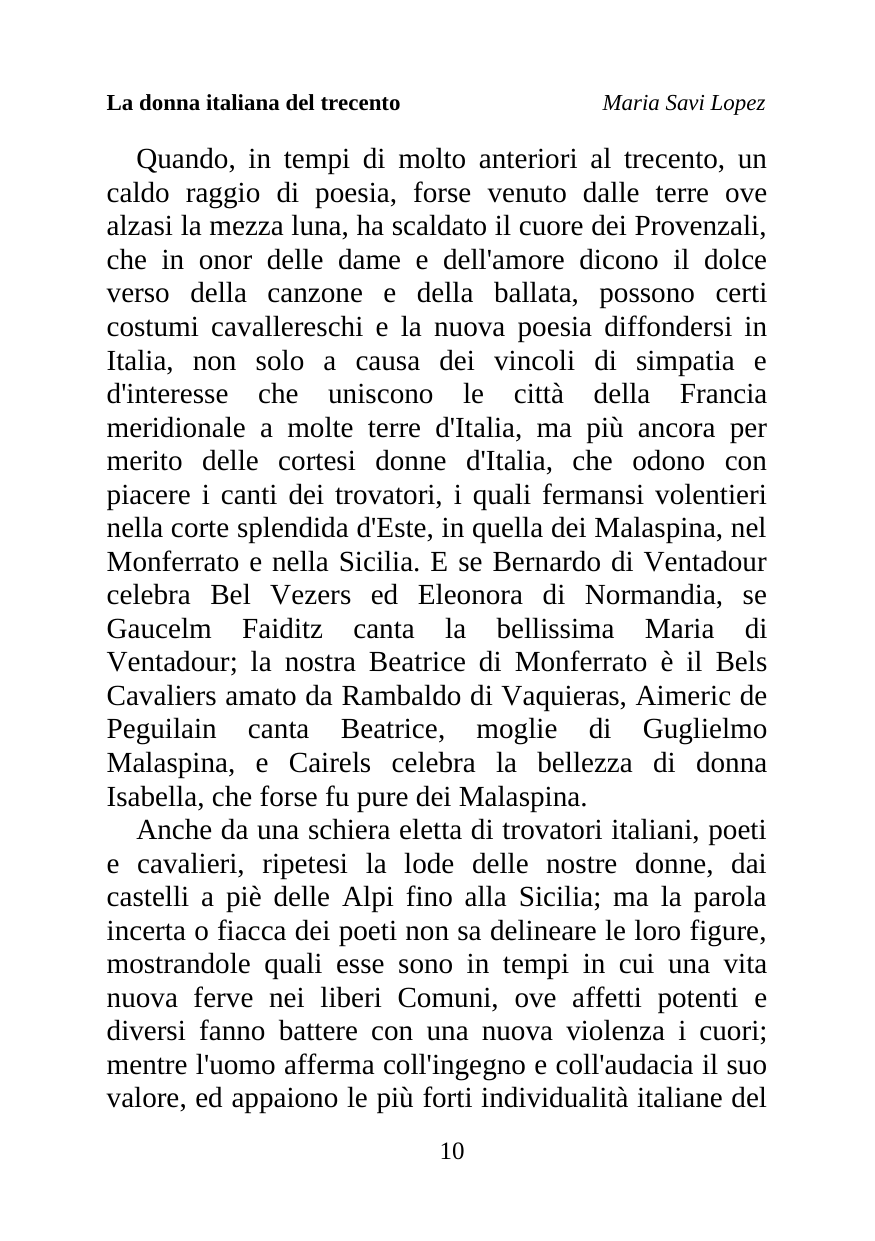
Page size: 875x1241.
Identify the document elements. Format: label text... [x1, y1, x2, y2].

text Quando, in tempi di molto anteriori al trecento, un caldo raggio di poesia, forse venuto dalle terre ove alzasi la mezza luna, ha scaldato il cuore dei Provenzali, che in onor delle dame e dell'amore dicono il dolce verso della canzone e della ballata, possono certi costumi cavallereschi e la nuova poesia diffondersi in Italia, non solo a causa dei vincoli di simpatia e d'interesse che uniscono le città della Francia meridionale a molte terre d'Italia, ma più ancora per merito delle cortesi donne d'Italia, che odono con piacere i canti dei trovatori, i quali fermansi volentieri nella corte splendida d'Este, in quella dei Malaspina, nel Monferrato e nella Sicilia. E se Bernardo di Ventadour celebra Bel Vezers ed Eleonora di Normandia, se Gaucelm Faiditz canta la bellissima Maria di Ventadour; la nostra Beatrice di Monferrato è il Bels Cavaliers amato da Rambaldo di Vaquieras, Aimeric de Peguilain canta Beatrice, moglie di Guglielmo Malaspina, e Cairels celebra la bellezza di donna Isabella, che forse fu pure dei Malaspina. [106, 141, 768, 812]
text Anche da una schiera eletta di trovatori italiani, poeti e cavalieri, ripetesi la lode delle nostre donne, dai castelli a piè delle Alpi fino alla Sicilia; ma la parola incerta o fiacca dei poeti non sa delineare le loro figure, mostrandole quali esse sono in tempi in cui una vita nuova ferve nei liberi Comuni, ove affetti potenti e diversi fanno battere con una nuova violenza i cuori; mentre l'uomo afferma coll'ingegno e coll'audacia il suo valore, ed appaiono le più forti individualità italiane del [106, 812, 768, 1114]
